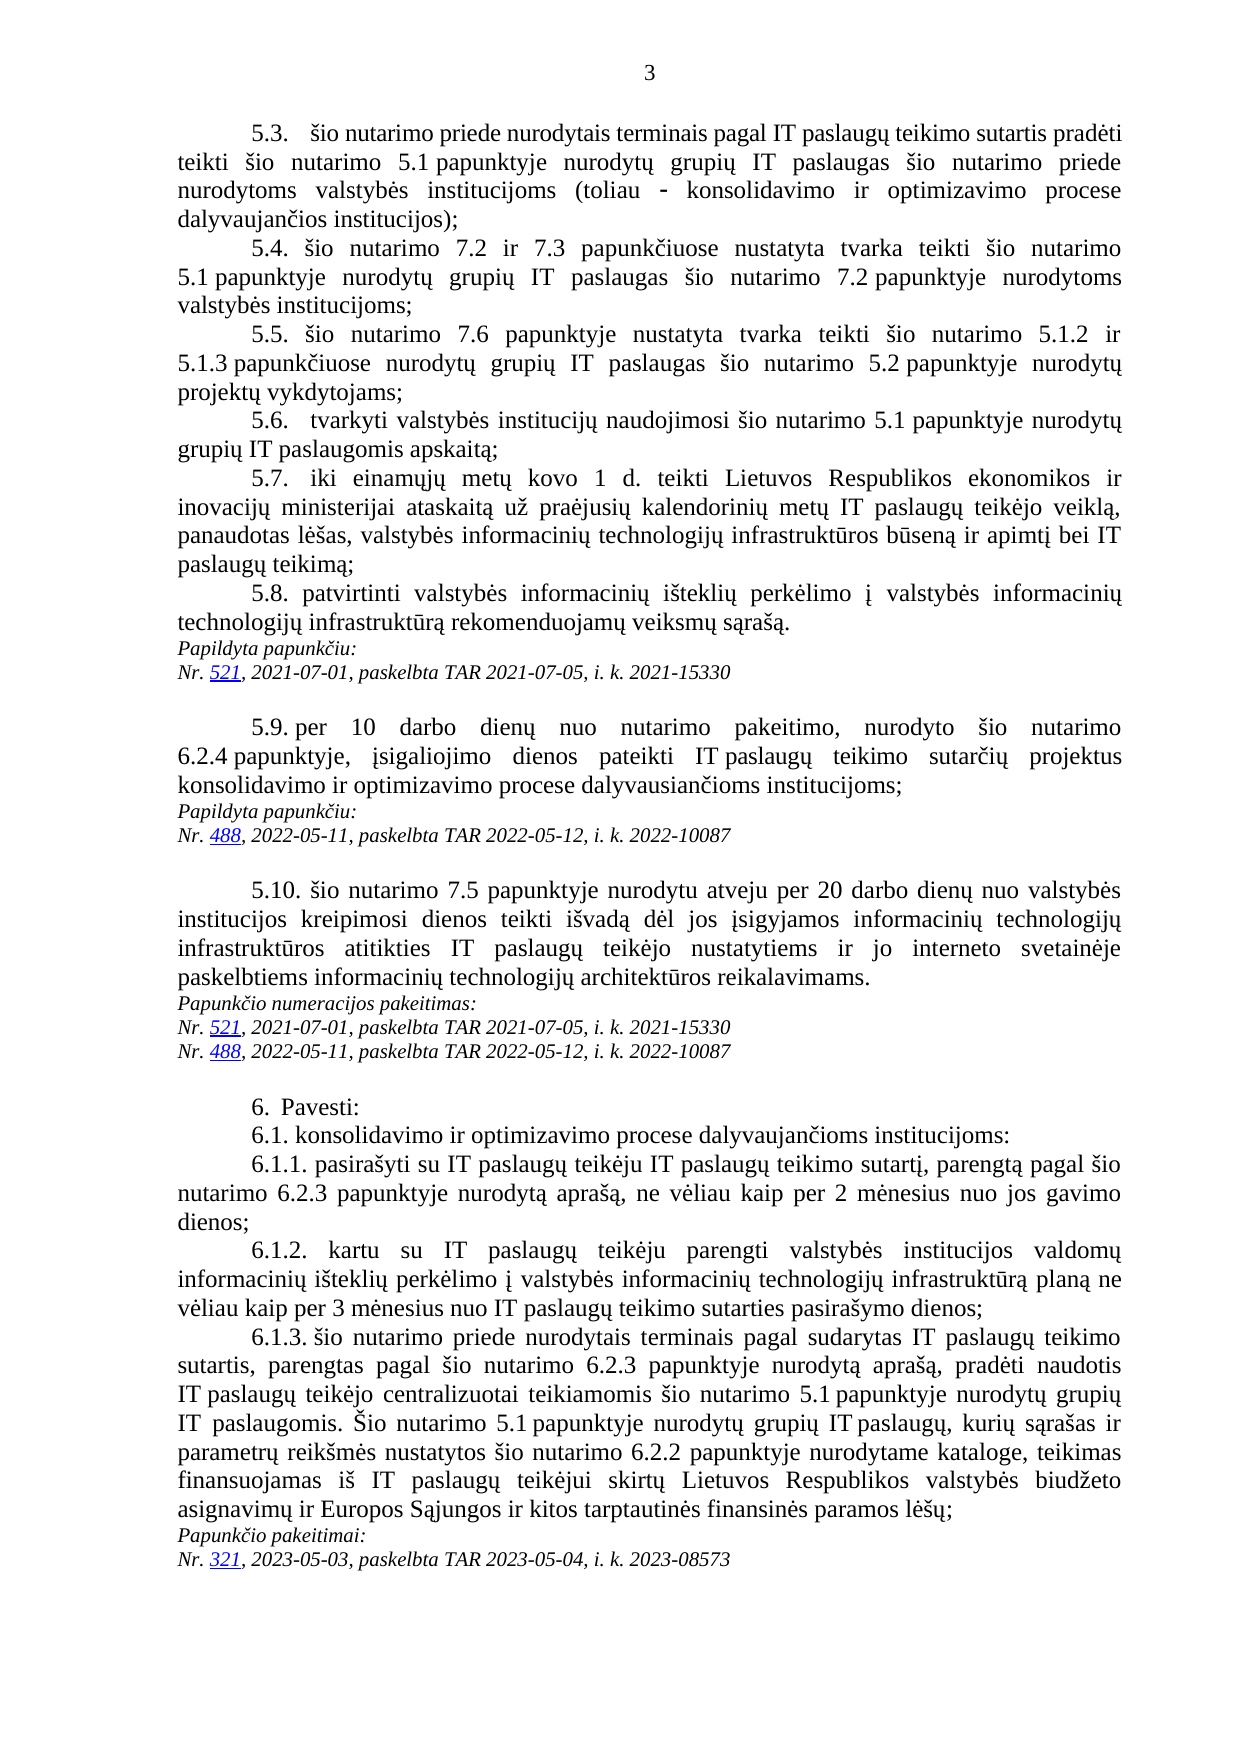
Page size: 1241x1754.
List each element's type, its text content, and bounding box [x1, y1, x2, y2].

text 6.1.3. šio nutarimo priede nurodytais terminais pagal sudarytas IT paslaugų teikimo sutartis, parengtas pagal šio nutarimo 6.2.3 papunktyje nurodytą aprašą, pradėti naudotis IT paslaugų teikėjo centralizuotai teikiamomis šio nutarimo 5.1 papunktyje nurodytų grupių IT paslaugomis. Šio nutarimo 5.1 papunktyje nurodytų grupių IT paslaugų, kurių sąrašas ir parametrų reikšmės nustatytos šio nutarimo 6.2.2 papunktyje nurodytame kataloge, teikimas finansuojamas iš IT paslaugų teikėjui skirtų Lietuvos Respublikos valstybės biudžeto asignavimų ir Europos Sąjungos ir kitos tarptautinės finansinės paramos lėšų; [177, 1322, 1122, 1523]
text Nr. 321, 2023-05-03, paskelbta TAR 2023-05-04, i. k. 2023-08573 [177, 1547, 1122, 1571]
text Papildyta papunkčiu: [177, 799, 1122, 823]
text Nr. 488, 2022-05-11, paskelbta TAR 2022-05-12, i. k. 2022-10087 [177, 823, 1122, 847]
text 5.7. iki einamųjų metų kovo 1 d. teikti Lietuvos Respublikos ekonomikos ir inovacijų ministerijai ataskaitą už praėjusių kalendorinių metų IT paslaugų teikėjo veiklą, panaudotas lėšas, valstybės informacinių technologijų infrastruktūros būseną ir apimtį bei IT paslaugų teikimą; [177, 463, 1122, 578]
text Papunkčio pakeitimai: [177, 1523, 1122, 1547]
text 6. Pavesti: [177, 1092, 1122, 1120]
text Nr. 521, 2021-07-01, paskelbta TAR 2021-07-05, i. k. 2021-15330 [177, 1015, 1122, 1039]
text 5.3. šio nutarimo priede nurodytais terminais pagal IT paslaugų teikimo sutartis pradėti teikti šio nutarimo 5.1 papunktyje nurodytų grupių IT paslaugas šio nutarimo priede nurodytoms valstybės institucijoms (toliau  konsolidavimo ir optimizavimo procese dalyvaujančios institucijos); [177, 118, 1122, 233]
text 6.1. konsolidavimo ir optimizavimo procese dalyvaujančioms institucijoms: [177, 1120, 1122, 1149]
text 5.6. tvarkyti valstybės institucijų naudojimosi šio nutarimo 5.1 papunktyje nurodytų grupių IT paslaugomis apskaitą; [177, 406, 1122, 463]
text Papildyta papunkčiu: [177, 636, 1122, 660]
text Nr. 488, 2022-05-11, paskelbta TAR 2022-05-12, i. k. 2022-10087 [177, 1039, 1122, 1063]
text 6.1.1. pasirašyti su IT paslaugų teikėju IT paslaugų teikimo sutartį, parengtą pagal šio nutarimo 6.2.3 papunktyje nurodytą aprašą, ne vėliau kaip per 2 mėnesius nuo jos gavimo dienos; [177, 1149, 1122, 1235]
text Nr. 521, 2021-07-01, paskelbta TAR 2021-07-05, i. k. 2021-15330 [177, 660, 1122, 684]
text Papunkčio numeracijos pakeitimas: [177, 991, 1122, 1015]
text 5.9. per 10 darbo dienų nuo nutarimo pakeitimo, nurodyto šio nutarimo 6.2.4 papunktyje, įsigaliojimo dienos pateikti IT paslaugų teikimo sutarčių projektus konsolidavimo ir optimizavimo procese dalyvausiančioms institucijoms; [177, 712, 1122, 799]
text 5.5. šio nutarimo 7.6 papunktyje nustatyta tvarka teikti šio nutarimo 5.1.2 ir 5.1.3 papunkčiuose nurodytų grupių IT paslaugas šio nutarimo 5.2 papunktyje nurodytų projektų vykdytojams; [177, 319, 1122, 406]
text 5.4. šio nutarimo 7.2 ir 7.3 papunkčiuose nustatyta tvarka teikti šio nutarimo 5.1 papunktyje nurodytų grupių IT paslaugas šio nutarimo 7.2 papunktyje nurodytoms valstybės institucijoms; [177, 233, 1122, 319]
text 5.10. šio nutarimo 7.5 papunktyje nurodytu atveju per 20 darbo dienų nuo valstybės institucijos kreipimosi dienos teikti išvadą dėl jos įsigyjamos informacinių technologijų infrastruktūros atitikties IT paslaugų teikėjo nustatytiems ir jo interneto svetainėje paskelbtiems informacinių technologijų architektūros reikalavimams. [177, 876, 1122, 991]
text 5.8. patvirtinti valstybės informacinių išteklių perkėlimo į valstybės informacinių technologijų infrastruktūrą rekomenduojamų veiksmų sąrašą. [177, 578, 1122, 636]
text 6.1.2. kartu su IT paslaugų teikėju parengti valstybės institucijos valdomų informacinių išteklių perkėlimo į valstybės informacinių technologijų infrastruktūrą planą ne vėliau kaip per 3 mėnesius nuo IT paslaugų teikimo sutarties pasirašymo dienos; [177, 1235, 1122, 1322]
